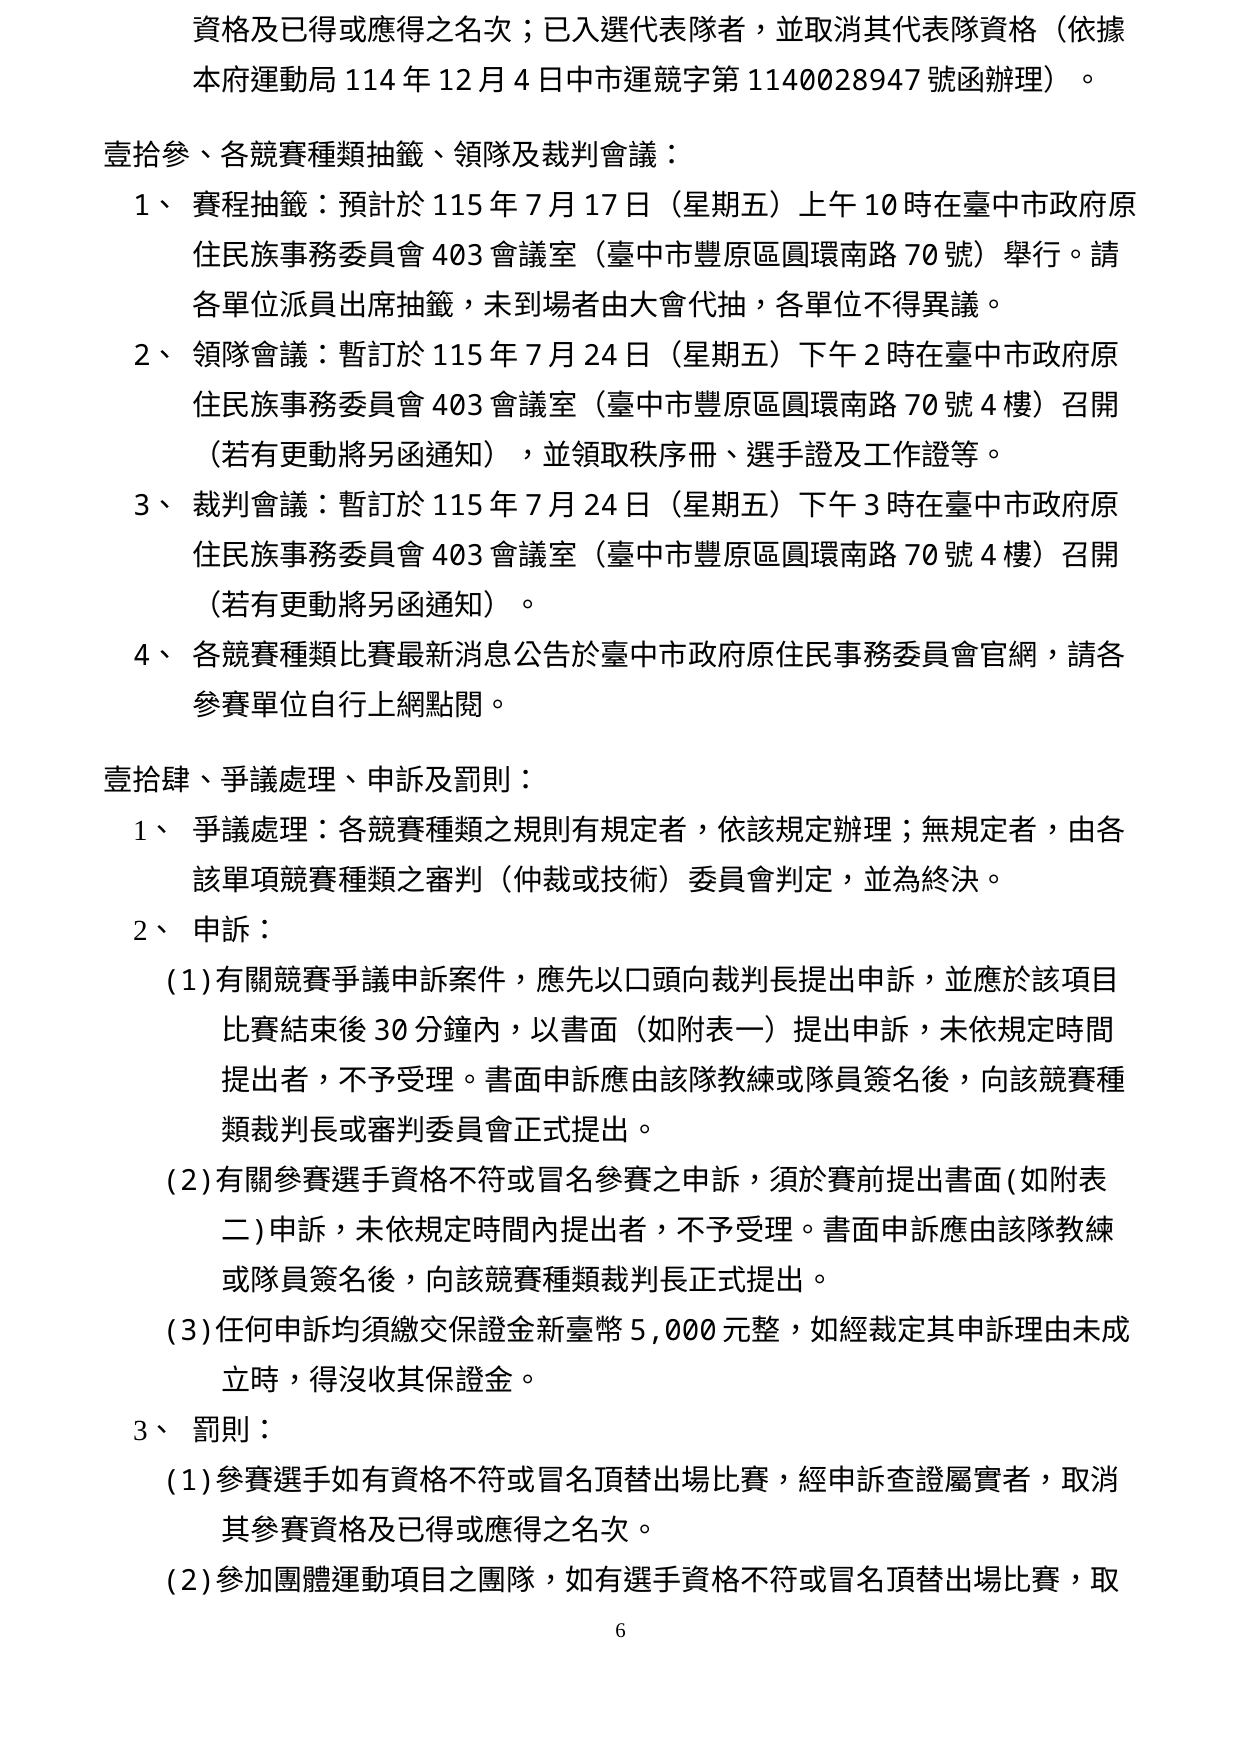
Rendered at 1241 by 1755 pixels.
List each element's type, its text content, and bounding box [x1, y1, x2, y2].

list 賽程抽籤：預計於115年7月17日（星期五）上午10時在臺中市政府原住民族事務委員會403會議室（臺中市豐原區圓環南路70號）舉行。請各單位派員出席抽籤，未到場者由大會代抽，各單位不得異議。 [133, 175, 1137, 325]
list 參賽選手如有資格不符或冒名頂替出場比賽，經申訴查證屬實者，取消其參賽資格及已得或應得之名次。 [162, 1450, 1137, 1550]
list 爭議處理、申訴及罰則： [103, 750, 1137, 800]
list 各競賽種類比賽最新消息公告於臺中市政府原住民事務委員會官網，請各參賽單位自行上網點閱。 [133, 625, 1137, 725]
list 任何申訴均須繳交保證金新臺幣5,000元整，如經裁定其申訴理由未成立時，得沒收其保證金。 [162, 1300, 1137, 1400]
list 有關競賽爭議申訴案件，應先以口頭向裁判長提出申訴，並應於該項目比賽結束後30分鐘內，以書面（如附表一）提出申訴，未依規定時間提出者，不予受理。書面申訴應由該隊教練或隊員簽名後，向該競賽種類裁判長或審判委員會正式提出。 [162, 950, 1137, 1150]
list 參加團體運動項目之團隊，如有選手資格不符或冒名頂替出場比賽，取 [162, 1550, 1137, 1600]
list 各競賽種類抽籤、領隊及裁判會議： [103, 125, 1137, 175]
list 罰則： [133, 1400, 1137, 1450]
list 爭議處理：各競賽種類之規則有規定者，依該規定辦理；無規定者，由各該單項競賽種類之審判（仲裁或技術）委員會判定，並為終決。 [133, 800, 1137, 900]
list 申訴： [133, 900, 1137, 950]
list 領隊會議：暫訂於115年7月24日（星期五）下午2時在臺中市政府原住民族事務委員會403會議室（臺中市豐原區圓環南路70號4樓）召開（若有更動將另函通知），並領取秩序冊、選手證及工作證等。 [133, 325, 1137, 475]
list 有關參賽選手資格不符或冒名參賽之申訴，須於賽前提出書面(如附表二)申訴，未依規定時間內提出者，不予受理。書面申訴應由該隊教練或隊員簽名後，向該競賽種類裁判長正式提出。 [162, 1150, 1137, 1300]
list 裁判會議：暫訂於115年7月24日（星期五）下午3時在臺中市政府原住民族事務委員會403會議室（臺中市豐原區圓環南路70號4樓）召開（若有更動將另函通知）。 [133, 475, 1137, 625]
list 資格及已得或應得之名次；已入選代表隊者，並取消其代表隊資格（依據本府運動局114年12月4日中市運競字第1140028947號函辦理）。 [133, 0, 1137, 100]
